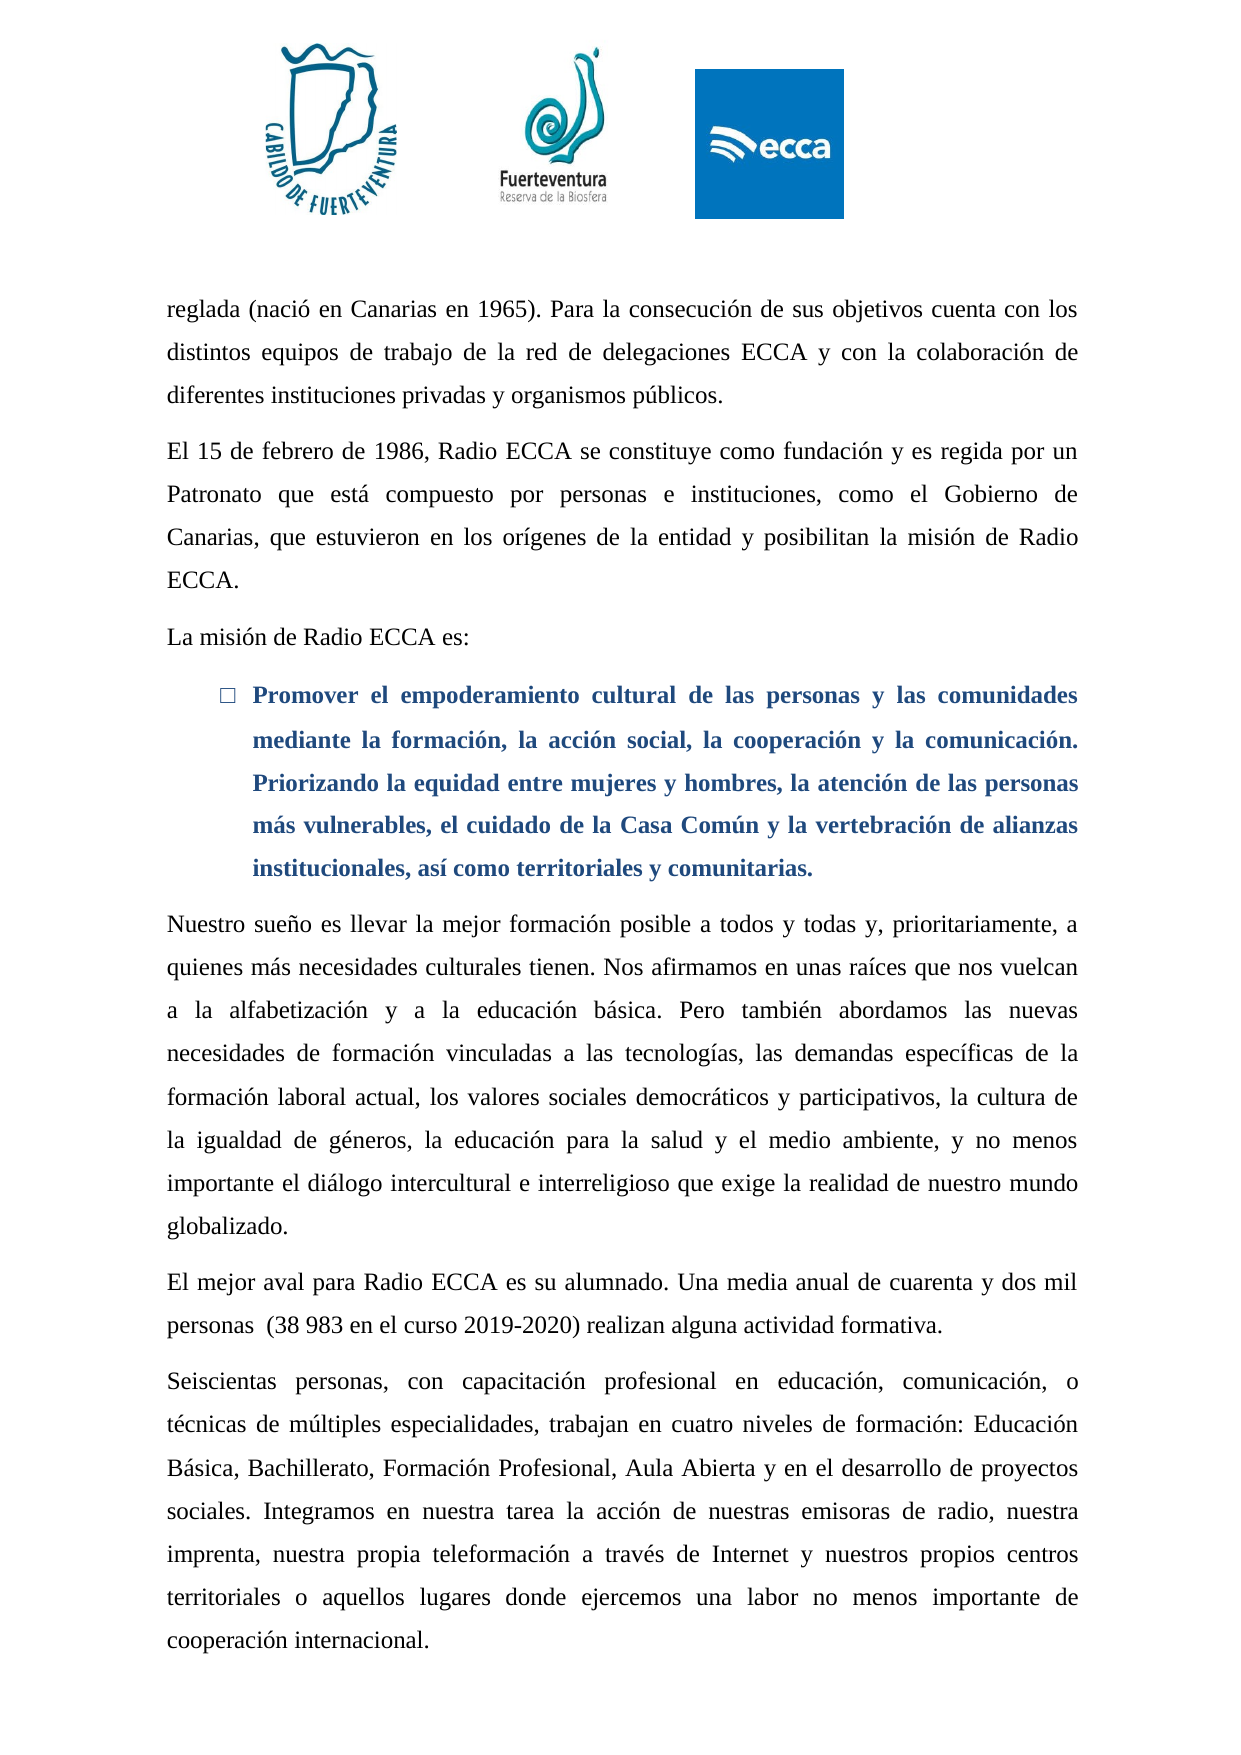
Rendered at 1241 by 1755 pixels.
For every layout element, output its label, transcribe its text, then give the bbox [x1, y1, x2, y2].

text Seiscientas personas, con capacitación profesional en educación, comunicación, o técnicas de múltiples especialidades, trabajan en cuatro niveles de formación: Educación Básica, Bachillerato, Formación Profesional, Aula Abierta y en el desarrollo de proyectos sociales. Integramos en nuestra tarea la acción de nuestras emisoras de radio, nuestra imprenta, nuestra propia teleformación a través de Internet y nuestros propios centros territoriales o aquellos lugares donde ejercemos una labor no menos importante de cooperación internacional. [167, 1366, 1078, 1654]
list Promover el empoderamiento cultural de las personas y las comunidades mediante la formación, la acción social, la cooperación y la comunicación. Priorizando la equidad entre mujeres y hombres, la atención de las personas más vulnerables, el cuidado de la Casa Común y la vertebración de alianzas institucionales, así como territoriales y comunitarias. [220, 677, 1078, 882]
text El 15 de febrero de 1986, Radio ECCA se constituye como fundación y es regida por un Patronato que está compuesto por personas e instituciones, como el Gobierno de Canarias, que estuvieron en los orígenes de la entidad y posibilitan la misión de Radio ECCA. [167, 436, 1078, 594]
text El mejor aval para Radio ECCA es su alumnado. Una media anual de cuarenta y dos mil personas (38 983 en el curso 2019-2020) realizan alguna actividad formativa. [167, 1267, 1078, 1339]
text La misión de Radio ECCA es: [167, 622, 1091, 650]
text reglada (nació en Canarias en 1965). Para la consecución de sus objetivos cuenta con los distintos equipos de trabajo de la red de delegaciones ECCA y con la colaboración de diferentes instituciones privadas y organismos públicos. [167, 294, 1078, 409]
text Nuestro sueño es llevar la mejor formación posible a todos y todas y, prioritariamente, a quienes más necesidades culturales tienen. Nos afirmamos en unas raíces que nos vuelcan a la alfabetización y a la educación básica. Pero también abordamos las nuevas necesidades de formación vinculadas a las tecnologías, las demandas específicas de la formación laboral actual, los valores sociales democráticos y participativos, la cultura de la igualdad de géneros, la educación para la salud y el medio ambiente, y no menos importante el diálogo intercultural e interreligioso que exige la realidad de nuestro mundo globalizado. [167, 909, 1078, 1240]
